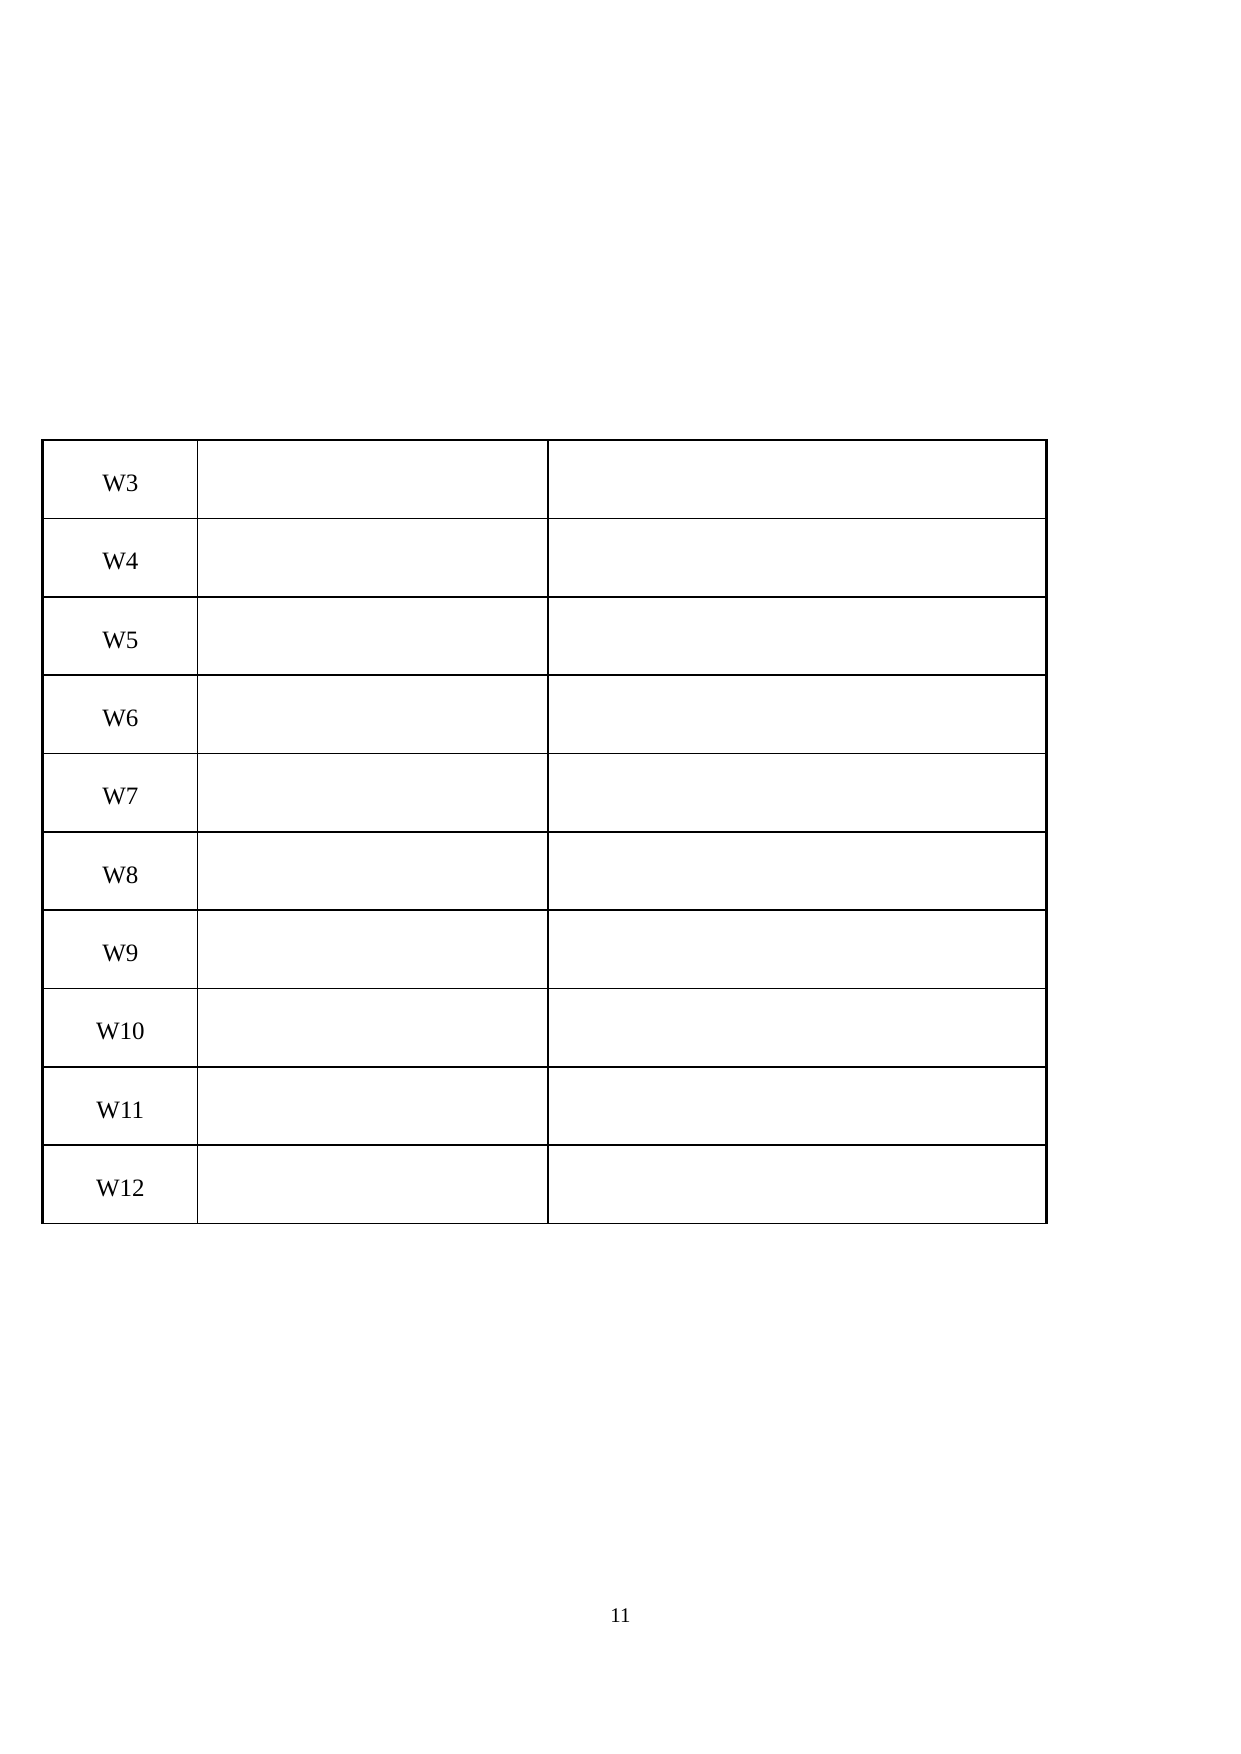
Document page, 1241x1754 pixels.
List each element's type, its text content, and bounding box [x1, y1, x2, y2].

table_cell [198, 676, 547, 753]
table_cell [549, 833, 1045, 909]
table_cell [198, 911, 547, 988]
table_cell W8 [44, 833, 197, 909]
table_cell W10 [44, 989, 197, 1066]
table_cell [549, 1068, 1045, 1144]
table_cell [198, 989, 547, 1066]
table_cell [549, 754, 1045, 831]
table_cell W11 [44, 1068, 197, 1144]
table_cell W5 [44, 598, 197, 674]
table_cell [549, 989, 1045, 1066]
table_cell W6 [44, 676, 197, 753]
table_cell W12 [44, 1146, 197, 1223]
table_cell W7 [44, 754, 197, 831]
table_cell W9 [44, 911, 197, 988]
table_cell [198, 441, 547, 518]
table_cell [549, 598, 1045, 674]
table_cell [198, 833, 547, 909]
table_cell W3 [44, 441, 197, 518]
table_cell [549, 519, 1045, 596]
table_cell [198, 1146, 547, 1223]
table_cell [198, 598, 547, 674]
table_cell [549, 441, 1045, 518]
table_cell [198, 519, 547, 596]
table_cell [198, 1068, 547, 1144]
table_cell [549, 1146, 1045, 1223]
table_cell [549, 676, 1045, 753]
table_cell [198, 754, 547, 831]
table_cell [549, 911, 1045, 988]
table_cell W4 [44, 519, 197, 596]
